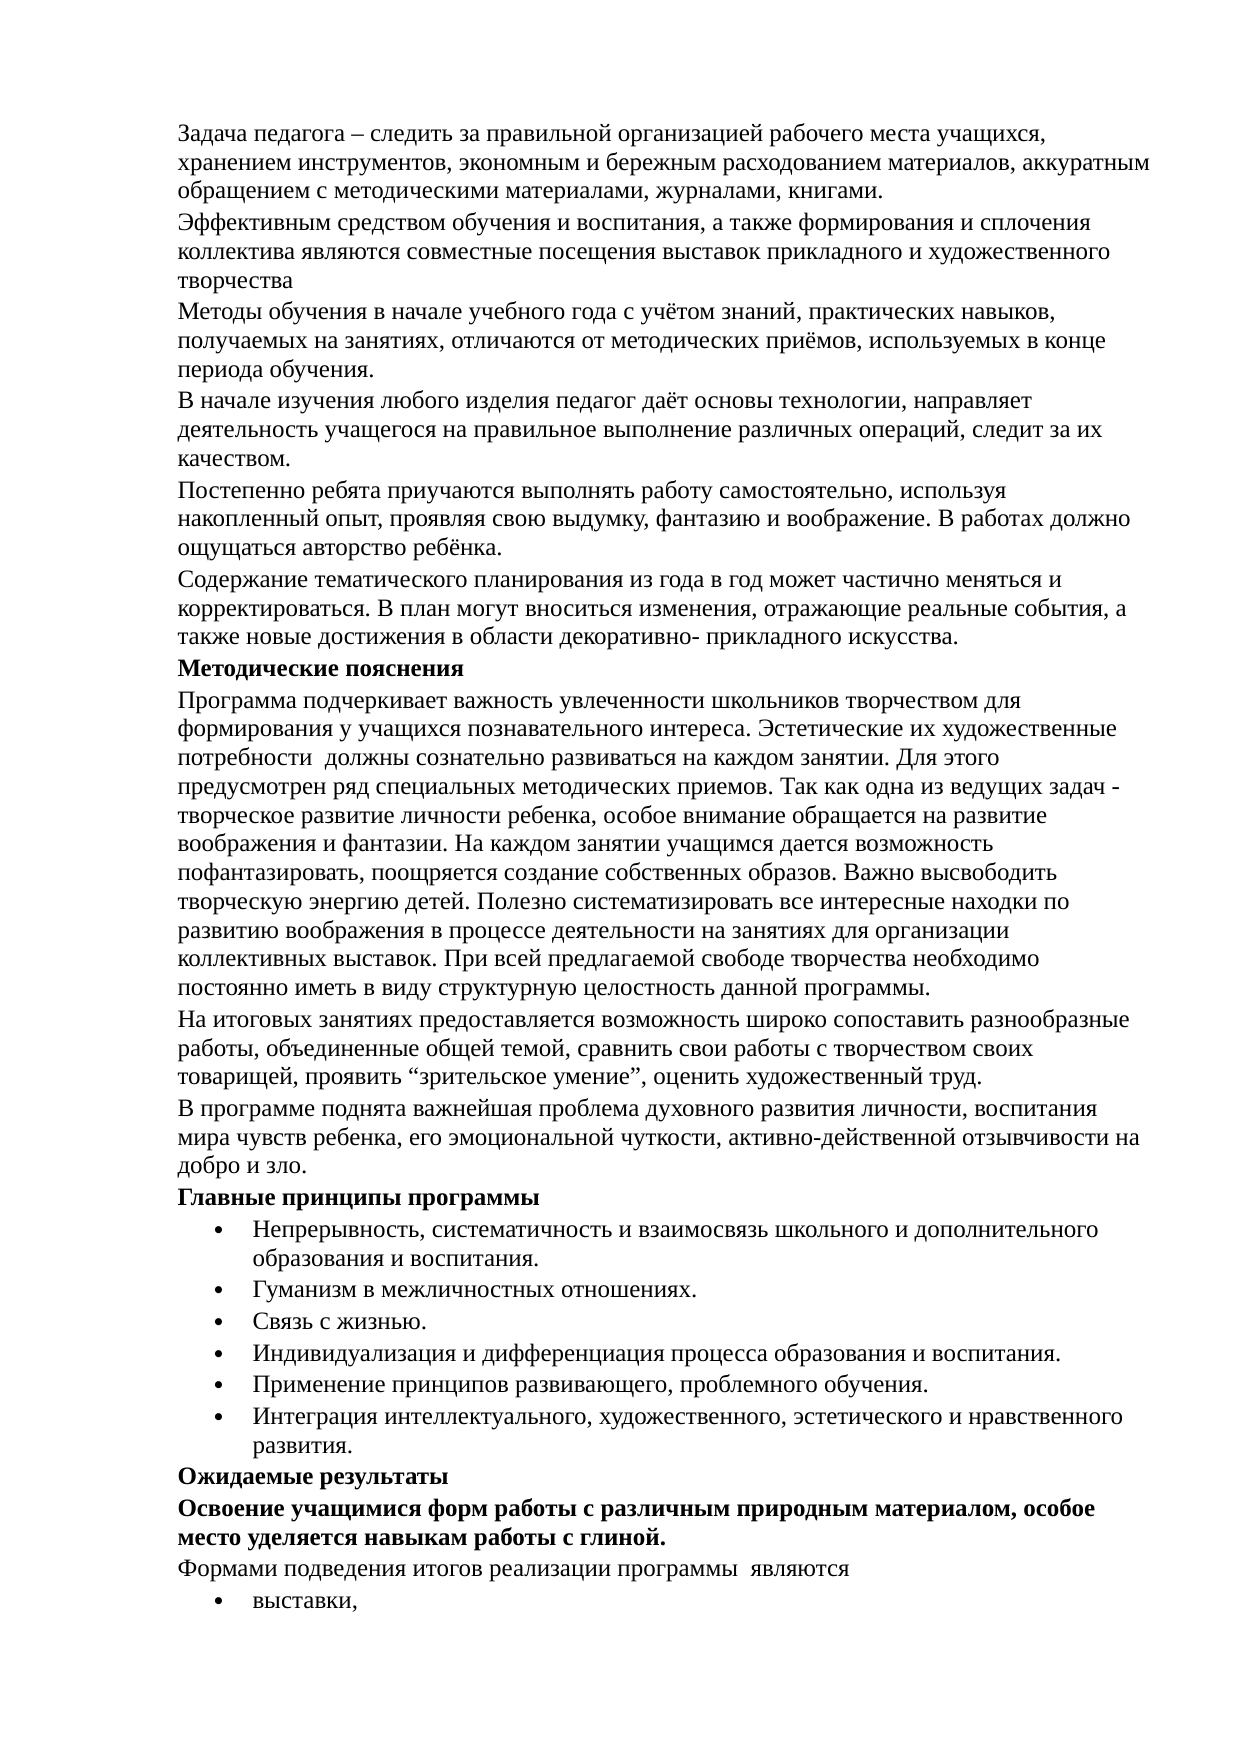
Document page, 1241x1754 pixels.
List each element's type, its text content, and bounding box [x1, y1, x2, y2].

text Главные принципы программы [177, 1182, 1152, 1211]
list Применение принципов развивающего, проблемного обучения. [215, 1369, 1152, 1398]
text Формами подведения итогов реализации программы являются [177, 1553, 1152, 1582]
list Индивидуализация и дифференциация процесса образования и воспитания. [215, 1338, 1152, 1366]
list Интеграция интеллектуального, художественного, эстетического и нравственного развития. [215, 1401, 1152, 1458]
text На итоговых занятиях предоставляется возможность широко сопоставить разнообразные работы, объединенные общей темой, сравнить свои работы с творчеством своих товарищей, проявить “зрительское умение”, оценить художественный труд. [177, 1004, 1152, 1090]
text Программа подчеркивает важность увлеченности школьников творчеством для формирования у учащихся познавательного интереса. Эстетические их художественные потребности должны сознательно развиваться на каждом занятии. Для этого предусмотрен ряд специальных методических приемов. Так как одна из ведущих задач - творческое развитие личности ребенка, особое внимание обращается на развитие воображения и фантазии. На каждом занятии учащимся дается возможность пофантазировать, поощряется создание собственных образов. Важно высвободить творческую энергию детей. Полезно систематизировать все интересные находки по развитию воображения в процессе деятельности на занятиях для организации коллективных выставок. При всей предлагаемой свободе творчества необходимо постоянно иметь в виду структурную целостность данной программы. [177, 685, 1152, 1001]
text Эффективным средством обучения и воспитания, а также формирования и сплочения коллектива являются совместные посещения выставок прикладного и художественного творчества [177, 207, 1152, 293]
list Связь с жизнью. [215, 1306, 1152, 1335]
list выставки, [215, 1585, 1152, 1614]
text В начале изучения любого изделия педагог даёт основы технологии, направляет деятельность учащегося на правильное выполнение различных операций, следит за их качеством. [177, 386, 1152, 472]
text Методические пояснения [177, 653, 1152, 682]
text Постепенно ребята приучаются выполнять работу самостоятельно, используя накопленный опыт, проявляя свою выдумку, фантазию и воображение. В работах должно ощущаться авторство ребёнка. [177, 475, 1152, 561]
text Освоение учащимися форм работы с различным природным материалом, особое место уделяется навыкам работы с глиной. [177, 1493, 1152, 1551]
text Задача педагога – следить за правильной организацией рабочего места учащихся, хранением инструментов, экономным и бережным расходованием материалов, аккуратным обращением с методическими материалами, журналами, книгами. [177, 118, 1152, 204]
text Содержание тематического планирования из года в год может частично меняться и корректироваться. В план могут вноситься изменения, отражающие реальные события, а также новые достижения в области декоративно- прикладного искусства. [177, 564, 1152, 650]
list Непрерывность, систематичность и взаимосвязь школьного и дополнительного образования и воспитания. [215, 1214, 1152, 1271]
text В программе поднята важнейшая проблема духовного развития личности, воспитания мира чувств ребенка, его эмоциональной чуткости, активно-действенной отзывчивости на добро и зло. [177, 1093, 1152, 1179]
text Ожидаемые результаты [177, 1461, 1152, 1490]
text Методы обучения в начале учебного года с учётом знаний, практических навыков, получаемых на занятиях, отличаются от методических приёмов, используемых в конце периода обучения. [177, 296, 1152, 383]
list Гуманизм в межличностных отношениях. [215, 1274, 1152, 1303]
